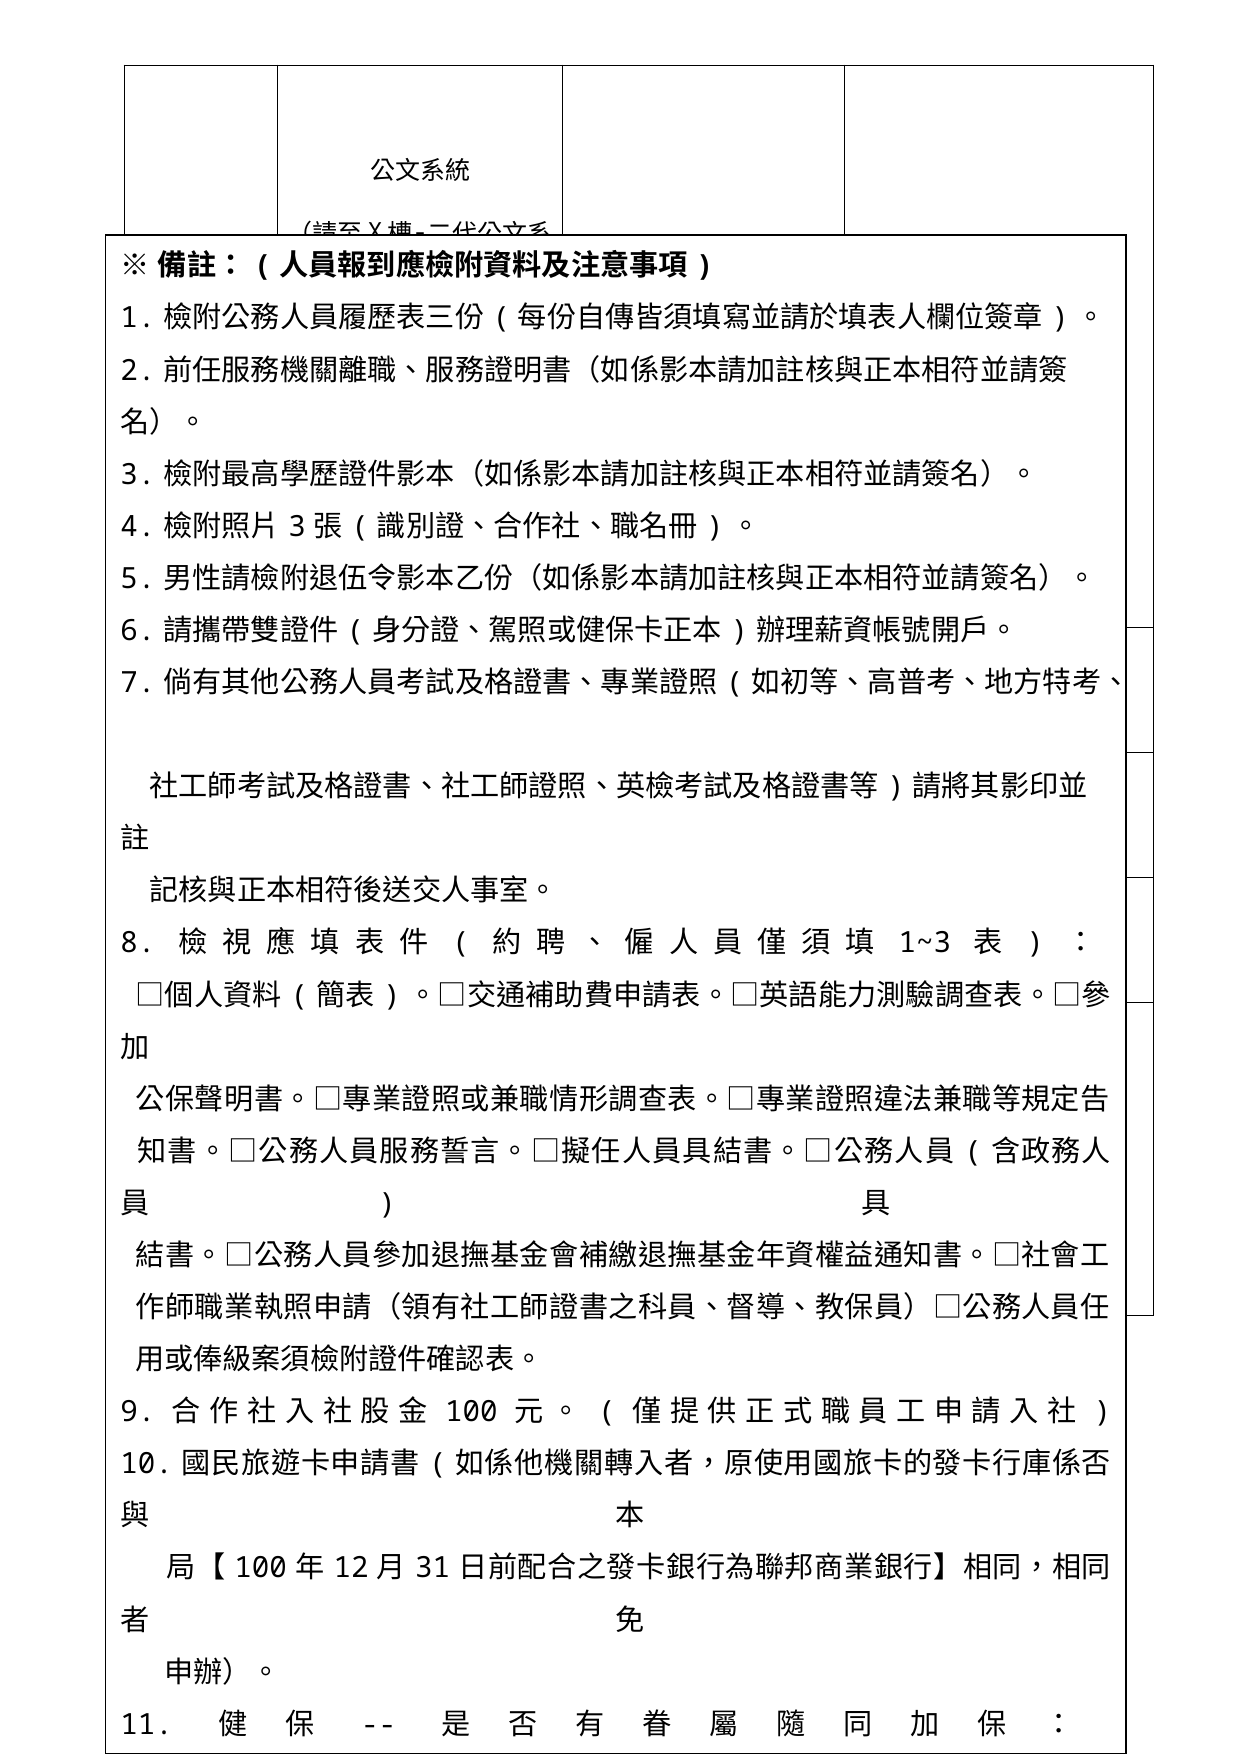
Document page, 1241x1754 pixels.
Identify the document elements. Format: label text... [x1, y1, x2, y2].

table_cell 上列各項手續業辦理完竣，敬請 查核並准予就職 謹陳 就職人 單位主管 主任秘書 副局長 局長 （簽名） [1127, 1003, 1153, 1314]
table_cell 公文系統 （請至X槽-二代公文系統，列印公文帳號申請書） [278, 66, 562, 234]
table_cell [1127, 628, 1153, 752]
table_cell [845, 66, 1153, 627]
table_cell 秘書室 [125, 66, 277, 234]
table_cell [1127, 878, 1153, 1002]
table_cell [1127, 753, 1153, 877]
table_cell [563, 66, 844, 234]
